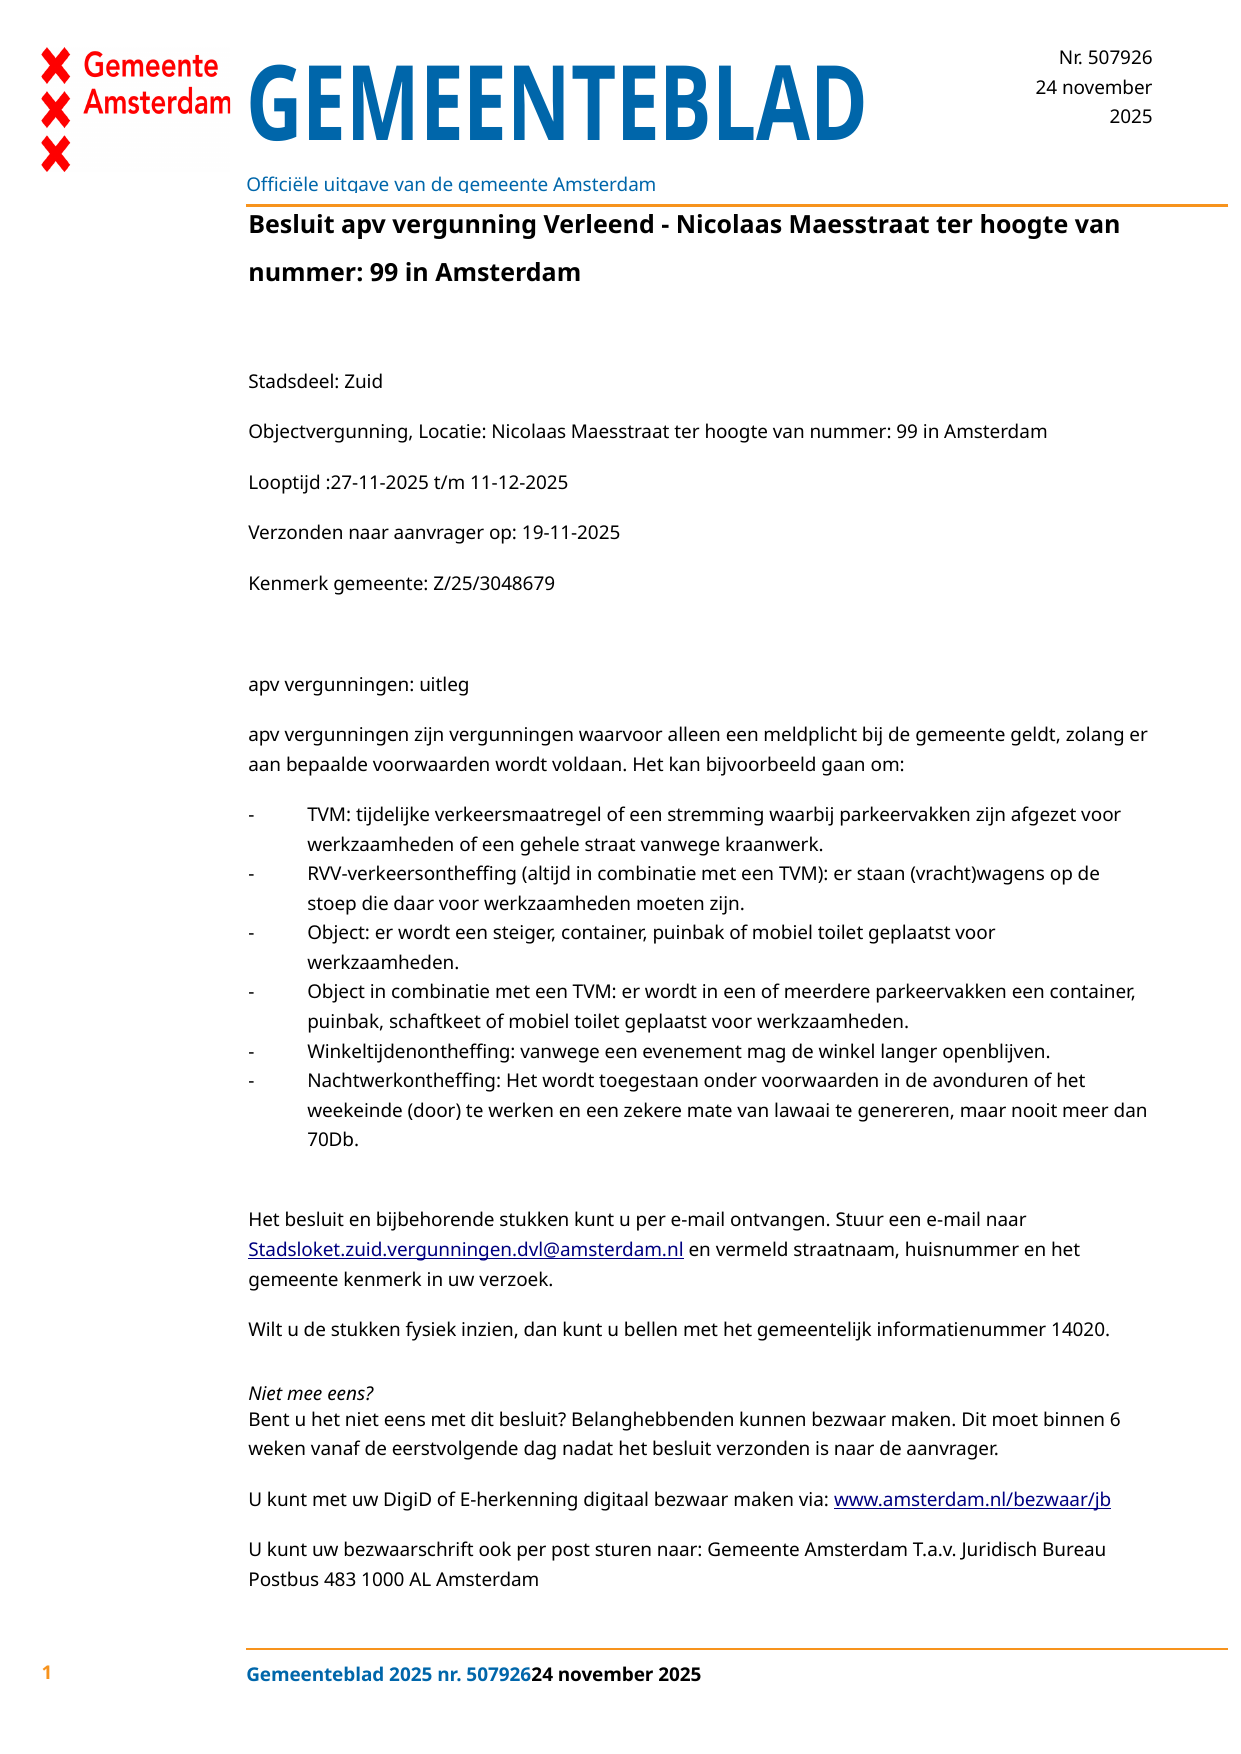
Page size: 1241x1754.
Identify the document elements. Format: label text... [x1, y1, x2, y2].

text Bent u het niet eens met dit besluit? Belanghebbenden kunnen bezwaar maken. Dit moet binnen 6 weken vanaf de eerstvolgende dag nadat het besluit verzonden is naar de aanvrager. [248, 1406, 1152, 1461]
list Object: er wordt een steiger, container, puinbak of mobiel toilet geplaatst voor werkzaamheden. [248, 919, 1152, 975]
text Looptijd :27-11-2025 t/m 11-12-2025 [248, 469, 1152, 495]
list TVM: tijdelijke verkeersmaatregel of een stremming waarbij parkeervakken zijn afgezet voor werkzaamheden of een gehele straat vanwege kraanwerk. [248, 801, 1152, 857]
text Verzonden naar aanvrager op: 19-11-2025 [248, 519, 1152, 545]
list Winkeltijdenontheffing: vanwege een evenement mag de winkel langer openblijven. [248, 1038, 1152, 1064]
list Nachtwerkontheffing: Het wordt toegestaan onder voorwaarden in de avonduren of het weekeinde (door) te werken en een zekere mate van lawaai te genereren, maar nooit meer dan 70Db. [248, 1067, 1152, 1152]
text Besluit apv vergunning Verleend - Nicolaas Maesstraat ter hoogte van nummer: 99 in Amsterdam [248, 207, 1152, 288]
picture [41, 47, 231, 172]
text U kunt uw bezwaarschrift ook per post sturen naar: Gemeente Amsterdam T.a.v. Juridisch Bureau Postbus 483 1000 AL Amsterdam [248, 1536, 1152, 1592]
text Stadsdeel: Zuid [248, 368, 1152, 394]
list Object in combinatie met een TVM: er wordt in een of meerdere parkeervakken een container, puinbak, schaftkeet of mobiel toilet geplaatst voor werkzaamheden. [248, 979, 1152, 1034]
text apv vergunningen zijn vergunningen waarvoor alleen een meldplicht bij de gemeente geldt, zolang er aan bepaalde voorwaarden wordt voldaan. Het kan bijvoorbeeld gaan om: [248, 721, 1152, 777]
text Het besluit en bijbehorende stukken kunt u per e-mail ontvangen. Stuur een e-mail naar Stadsloket.zuid.vergunningen.dvl@amsterdam.nl en vermeld straatnaam, huisnummer en het gemeente kenmerk in uw verzoek. [248, 1207, 1152, 1292]
text apv vergunningen: uitleg [248, 671, 1152, 697]
text Kenmerk gemeente: Z/25/3048679 [248, 570, 1152, 596]
text Wilt u de stukken fysiek inzien, dan kunt u bellen met het gemeentelijk informatienummer 14020. [248, 1316, 1152, 1342]
text Niet mee eens? [248, 1380, 1152, 1406]
text U kunt met uw DigiD of E-herkenning digitaal bezwaar maken via: www.amsterdam.nl/bezwaar/jb [248, 1486, 1152, 1512]
list RVV-verkeersontheffing (altijd in combinatie met een TVM): er staan (vracht)wagens op de stoep die daar voor werkzaamheden moeten zijn. [248, 860, 1152, 916]
text Objectvergunning, Locatie: Nicolaas Maesstraat ter hoogte van nummer: 99 in Amsterdam [248, 419, 1152, 444]
